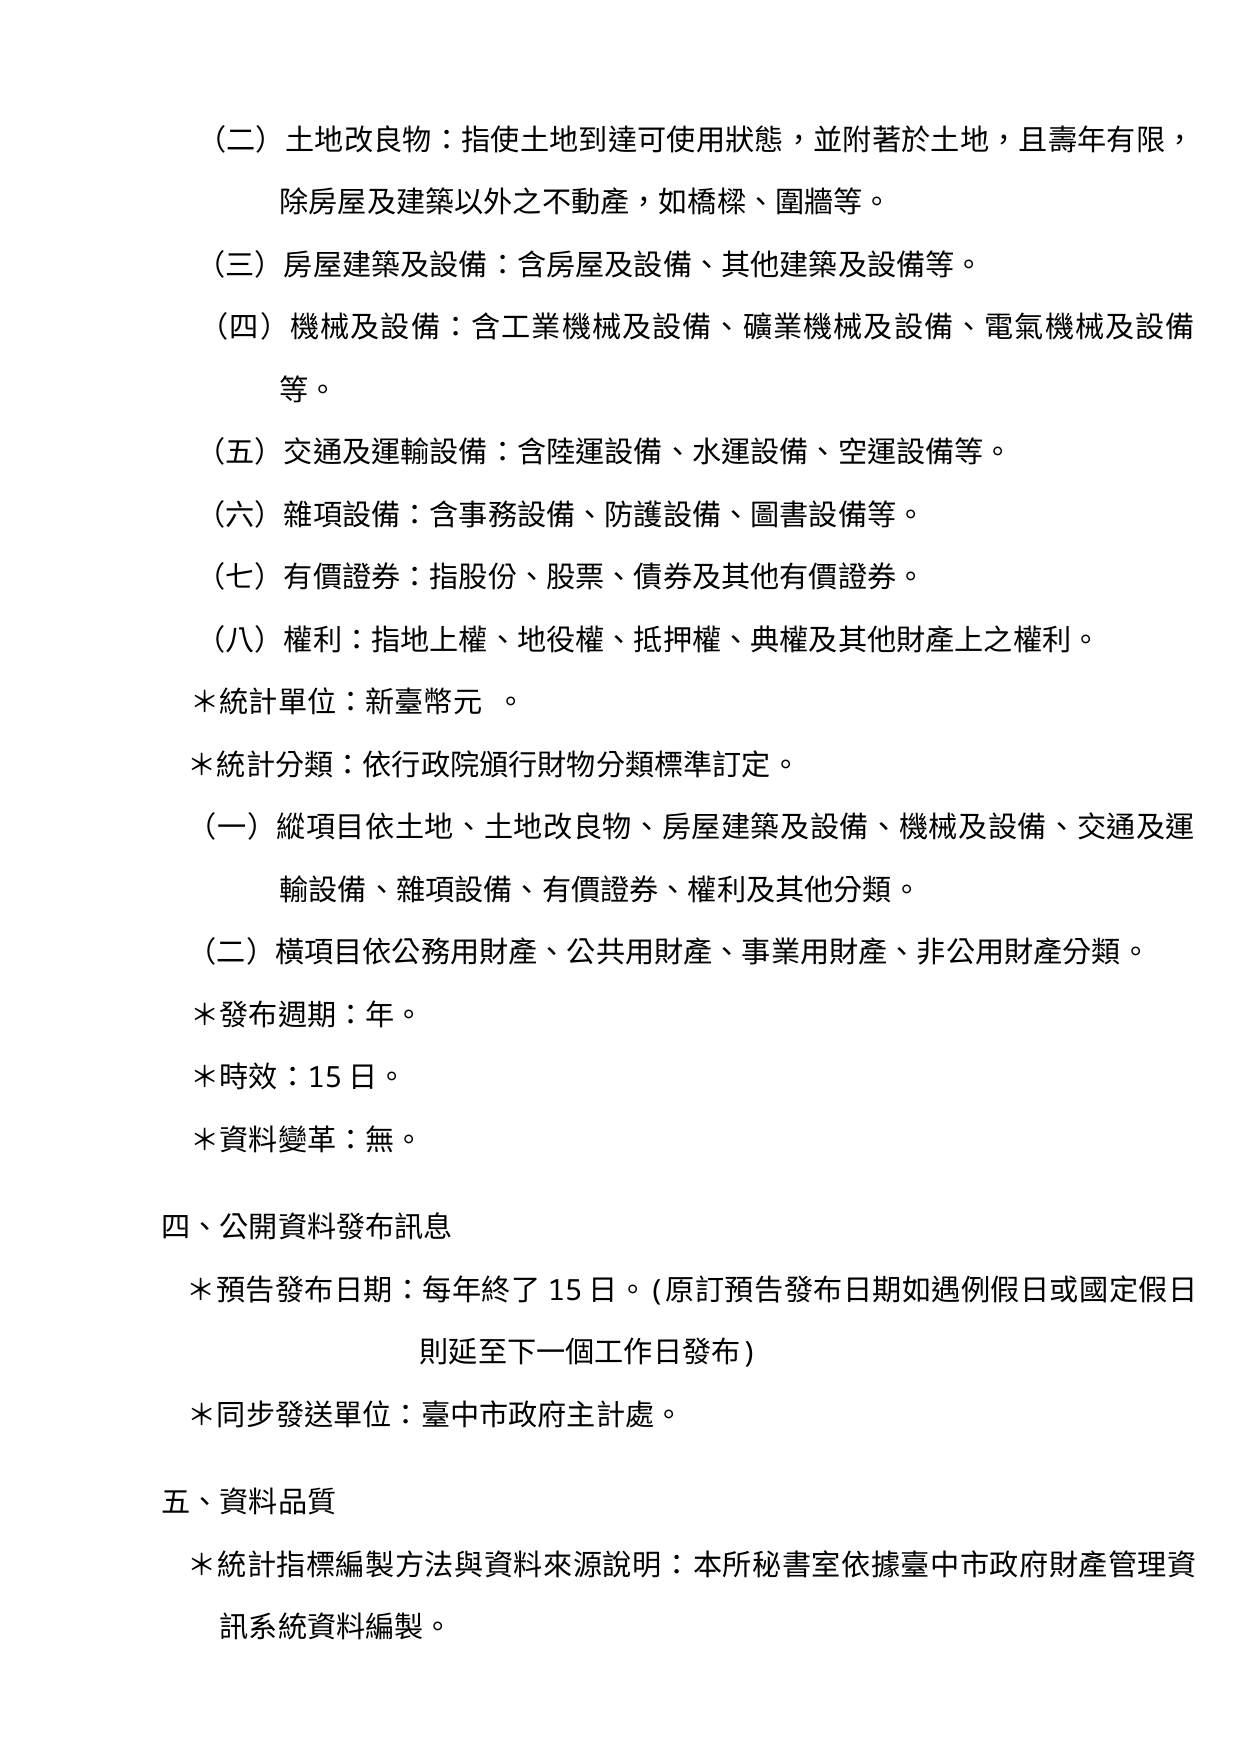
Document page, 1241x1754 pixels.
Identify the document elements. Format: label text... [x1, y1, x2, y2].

table_header （二）土地改良物：指使土地到達可使用狀態，並附著於土地，且壽年有限，除房屋及建築以外之不動產，如橋樑、圍牆等。 （三）房屋建築及設備：含房屋及設備、其他建築及設備等。 （四）機械及設備：含工業機械及設備、礦業機械及設備、電氣機械及設備等。 （五）交通及運輸設備：含陸運設備、水運設備、空運設備等。 （六）雜項設備：含事務設備、防護設備、圖書設備等。 （七）有價證券：指股份、股票、債券及其他有價證券。 （八）權利：指地上權、地役權、抵押權、典權及其他財產上之權利。 ＊統計單位：新臺幣元 。 ＊統計分類：依行政院頒行財物分類標準訂定。 （一）縱項目依土地、土地改良物、房屋建築及設備、機械及設備、交通及運輸設備、雜項設備、有價證券、權利及其他分類。 （二）橫項目依公務用財產、公共用財產、事業用財產、非公用財產分類。 ＊發布週期：年。 ＊時效：15日。 ＊資料變革：無。 四、公開資料發布訊息 ＊預告發布日期：每年終了15日。(原訂預告發布日期如遇例假日或國定假日則延至下一個工作日發布) ＊同步發送單位：臺中市政府主計處。 五、資料品質 ＊統計指標編製方法與資料來源說明：本所秘書室依據臺中市政府財產管理資訊系統資料編製。 [150, 96, 1209, 1646]
